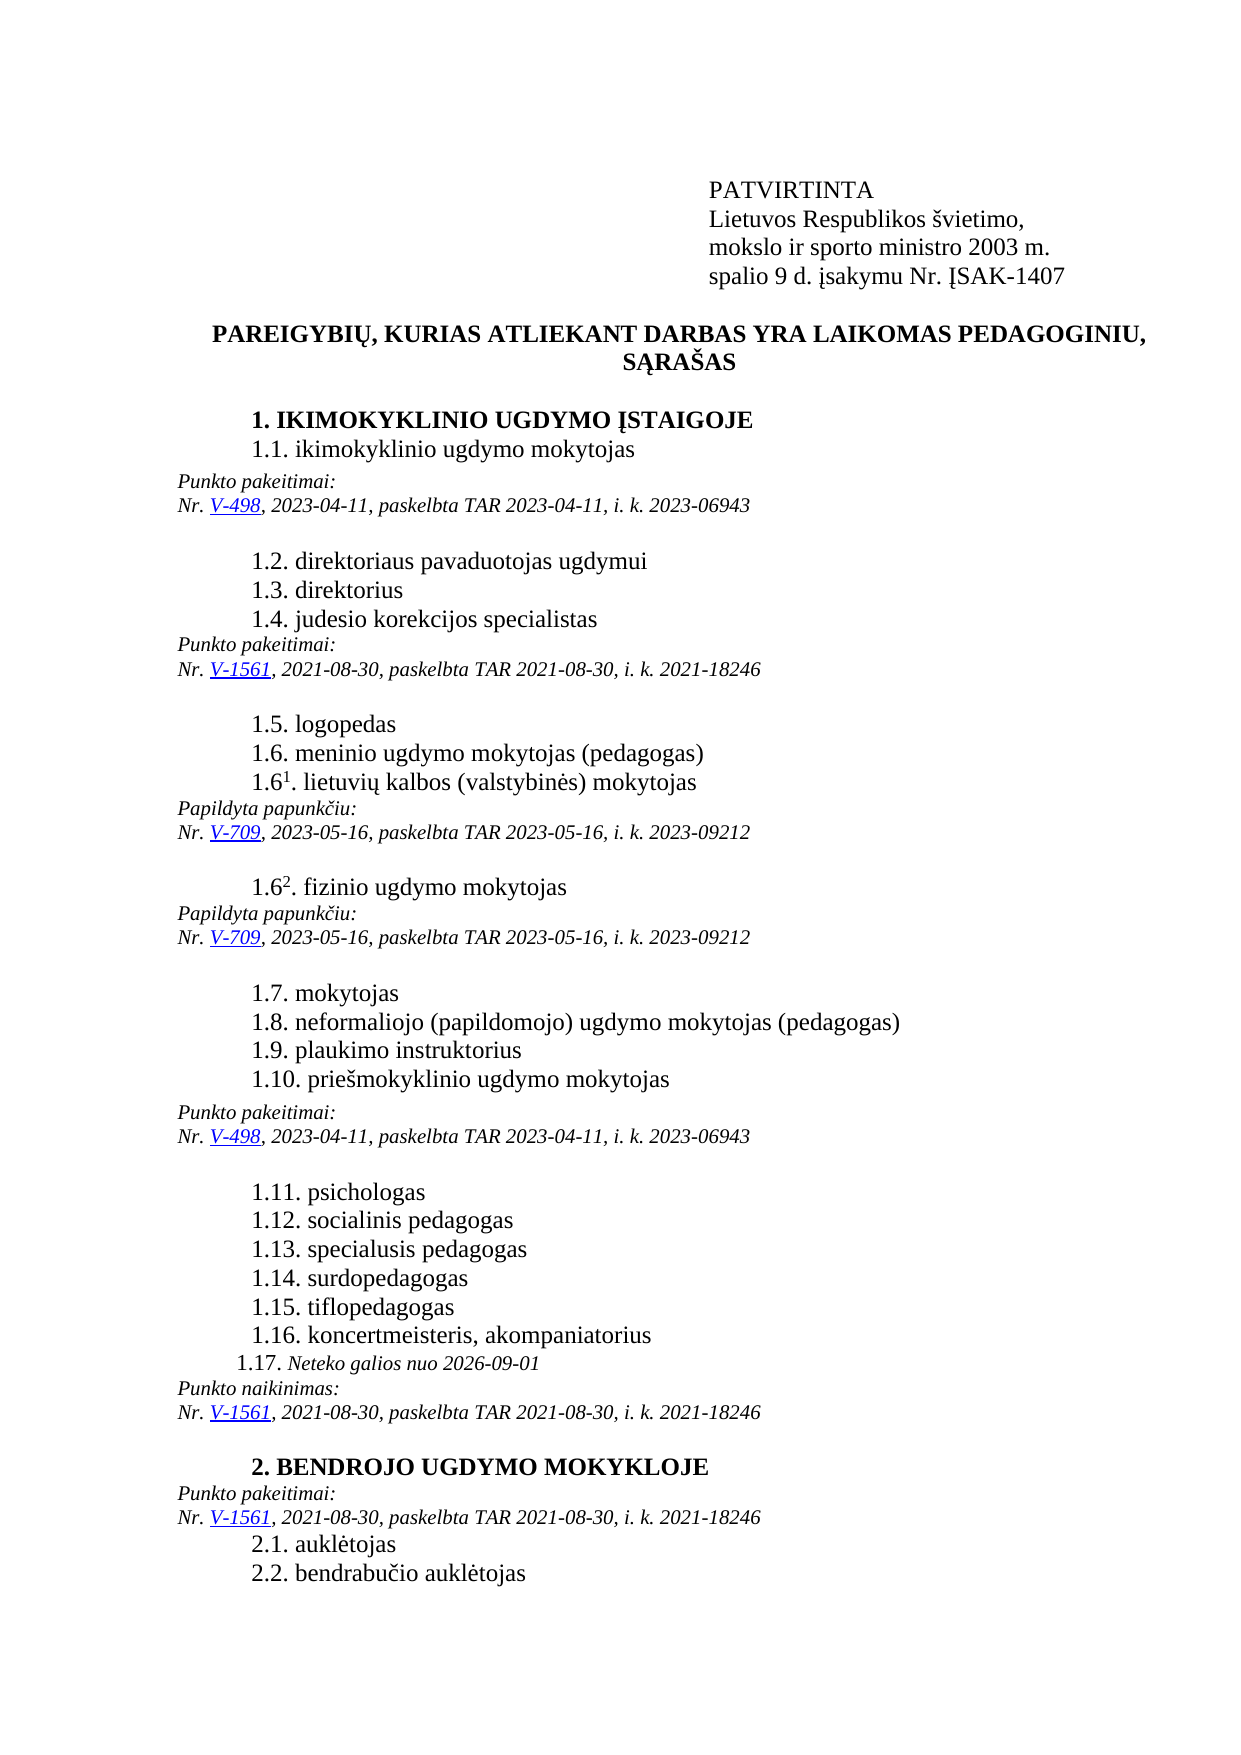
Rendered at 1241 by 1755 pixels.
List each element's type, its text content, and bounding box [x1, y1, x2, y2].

text 1.5. logopedas [177, 709, 1181, 738]
text 1.12. socialinis pedagogas [177, 1206, 1181, 1234]
text Punkto pakeitimai: [177, 1481, 1181, 1505]
text 1.2. direktoriaus pavaduotojas ugdymui [177, 546, 1181, 575]
text 1.4. judesio korekcijos specialistas [177, 604, 1181, 632]
text 1.17. Neteko galios nuo 2026-09-01 [177, 1349, 1181, 1376]
text Lietuvos Respublikos švietimo, [177, 204, 1181, 232]
text 1.62. fizinio ugdymo mokytojas [177, 872, 1181, 901]
text Nr. V-709, 2023-05-16, paskelbta TAR 2023-05-16, i. k. 2023-09212 [177, 925, 1181, 949]
text 1.11. psichologas [177, 1177, 1181, 1206]
text Nr. V-1561, 2021-08-30, paskelbta TAR 2021-08-30, i. k. 2021-18246 [177, 656, 1181, 681]
text PAREIGYBIŲ, KURIAS ATLIEKANT DARBAS YRA LAIKOMAS PEDAGOGINIU, SĄRAŠAS [177, 319, 1181, 376]
text Papildyta papunkčiu: [177, 901, 1181, 925]
text Nr. V-498, 2023-04-11, paskelbta TAR 2023-04-11, i. k. 2023-06943 [177, 1124, 1181, 1148]
text 1.3. direktorius [177, 575, 1181, 604]
text 2.1. auklėtojas [177, 1529, 1181, 1558]
text 1.10. priešmokyklinio ugdymo mokytojas [177, 1064, 1181, 1093]
text 1.61. lietuvių kalbos (valstybinės) mokytojas [177, 767, 1181, 796]
text 1.15. tiflopedagogas [177, 1292, 1181, 1321]
text spalio 9 d. įsakymu Nr. ĮSAK-1407 [177, 261, 1181, 290]
text 2.2. bendrabučio auklėtojas [177, 1558, 1181, 1587]
text 1. IKIMOKYKLINIO UGDYMO ĮSTAIGOJE [177, 405, 1181, 434]
text 1.14. surdopedagogas [177, 1263, 1181, 1292]
text Punkto pakeitimai: [177, 469, 1181, 493]
text Nr. V-1561, 2021-08-30, paskelbta TAR 2021-08-30, i. k. 2021-18246 [177, 1505, 1181, 1529]
text Punkto pakeitimai: [177, 1100, 1181, 1124]
text 1.1. ikimokyklinio ugdymo mokytojas [177, 434, 1181, 462]
text 1.7. mokytojas [177, 978, 1181, 1007]
text mokslo ir sporto ministro 2003 m. [177, 232, 1181, 261]
text 1.6. meninio ugdymo mokytojas (pedagogas) [177, 738, 1181, 767]
text Punkto naikinimas: [177, 1376, 1181, 1400]
text 1.8. neformaliojo (papildomojo) ugdymo mokytojas (pedagogas) [177, 1007, 1181, 1036]
text 1.13. specialusis pedagogas [177, 1234, 1181, 1263]
text Nr. V-498, 2023-04-11, paskelbta TAR 2023-04-11, i. k. 2023-06943 [177, 493, 1181, 517]
text Punkto pakeitimai: [177, 632, 1181, 656]
text PATVIRTINTA [177, 175, 1181, 204]
text Nr. V-709, 2023-05-16, paskelbta TAR 2023-05-16, i. k. 2023-09212 [177, 819, 1181, 844]
text 1.16. koncertmeisteris, akompaniatorius [177, 1321, 1181, 1349]
text 1.9. plaukimo instruktorius [177, 1036, 1181, 1064]
text Nr. V-1561, 2021-08-30, paskelbta TAR 2021-08-30, i. k. 2021-18246 [177, 1400, 1181, 1424]
text 2. BENDROJO UGDYMO MOKYKLOJE [177, 1452, 1181, 1481]
text Papildyta papunkčiu: [177, 796, 1181, 819]
